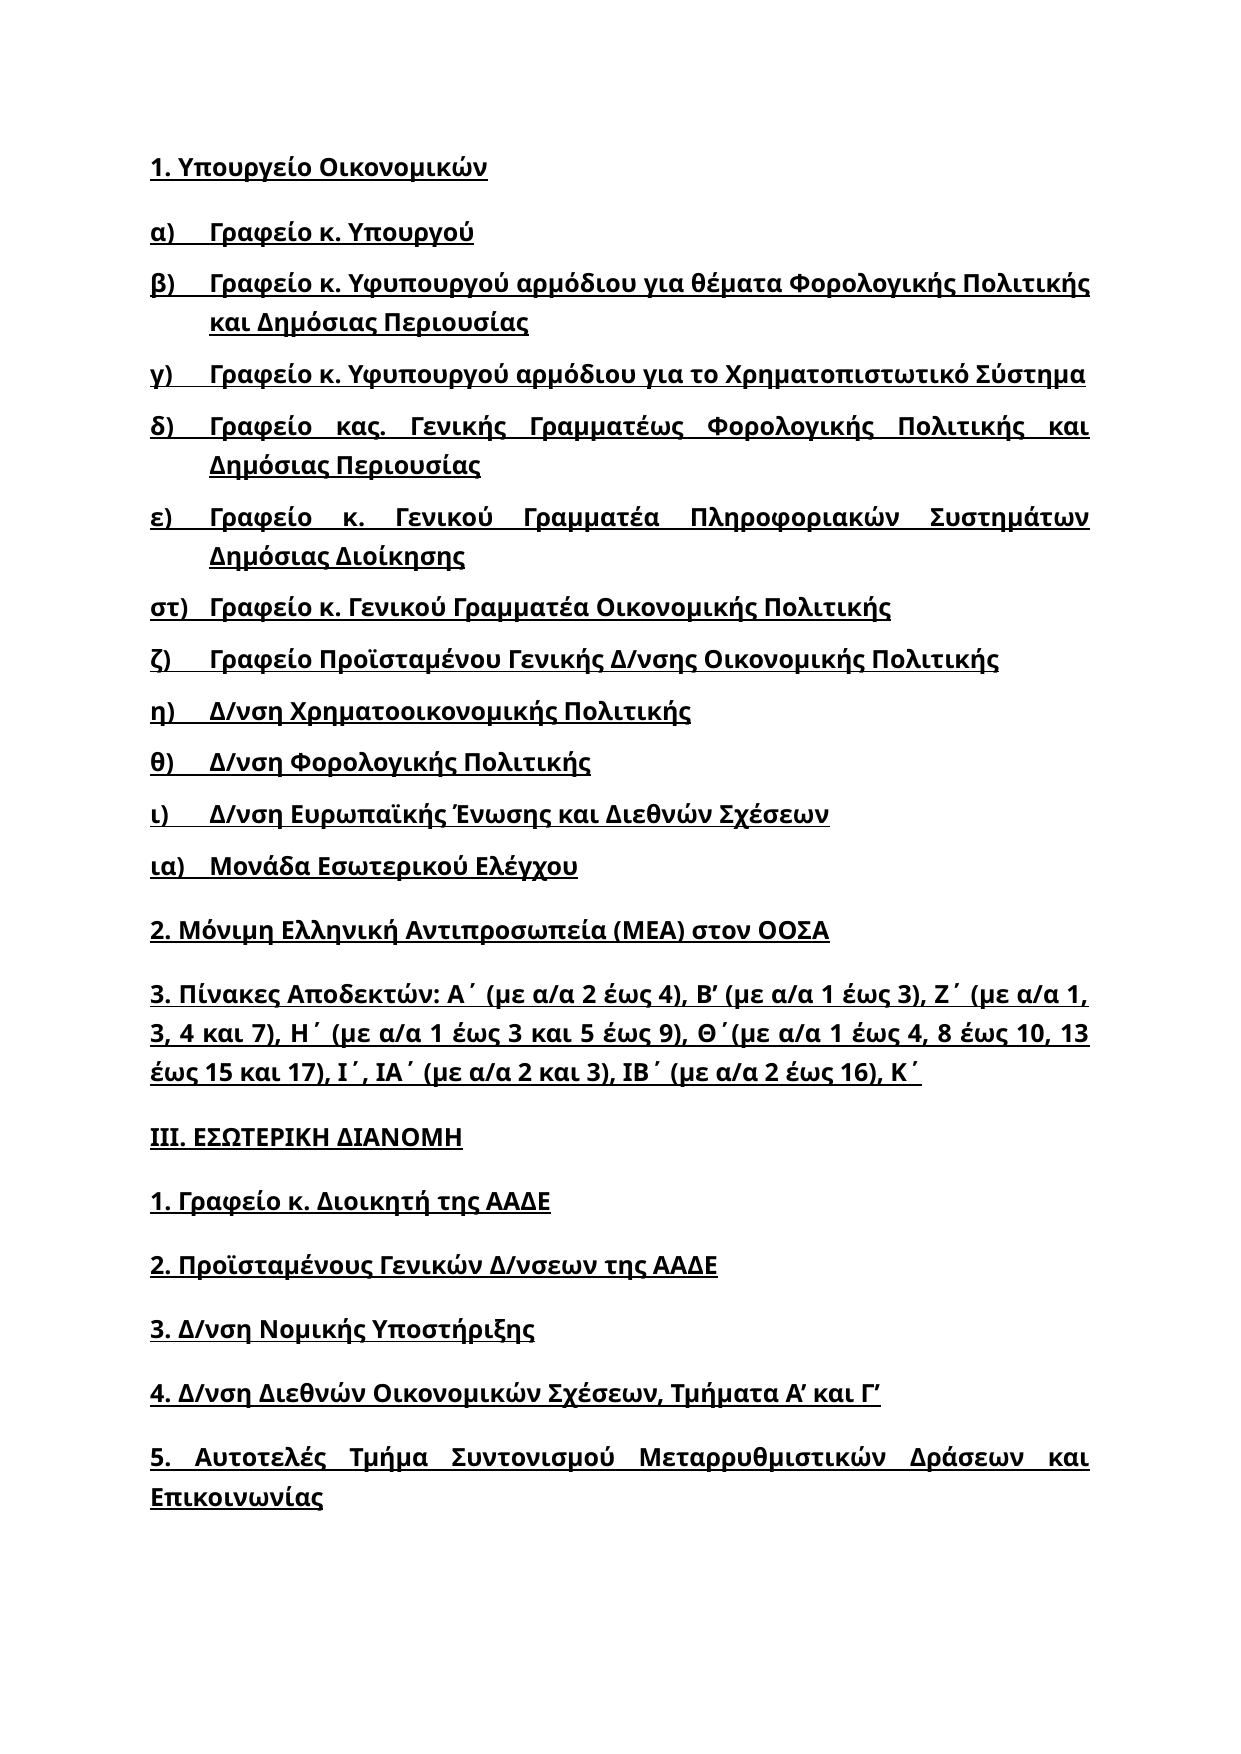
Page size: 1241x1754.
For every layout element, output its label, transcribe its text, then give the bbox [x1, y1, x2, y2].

list η) Δ/νση Χρηματοοικονομικής Πολιτικής [150, 693, 1090, 727]
list α) Γραφείο κ. Υπουργού [150, 214, 1090, 248]
list ζ) Γραφείο Προϊσταμένου Γενικής Δ/νσης Οικονομικής Πολιτικής [150, 642, 1090, 676]
text 3. Δ/νση Νομικής Υποστήριξης [150, 1312, 1090, 1346]
list ι) Δ/νση Ευρωπαϊκής Ένωσης και Διεθνών Σχέσεων [150, 797, 1090, 831]
list ε) Γραφείο κ. Γενικού Γραμματέα Πληροφοριακών Συστημάτων [150, 499, 1090, 528]
text 1. Γραφείο κ. Διοικητή της ΑΑΔΕ [150, 1183, 1090, 1217]
list Δημόσιας Διοίκησης [150, 530, 1090, 572]
text 3. Πίνακες Αποδεκτών: Α΄ (με α/α 2 έως 4), Β’ (με α/α 1 έως 3), Ζ΄ (με α/α 1, 3, 4 και 7), Η΄ (με α/α 1 έως 3 και 5 έως 9), Θ΄(με α/α 1 έως 4, 8 έως 10, 13 [150, 977, 1090, 1045]
text 5. Αυτοτελές Τμήμα Συντονισμού Μεταρρυθμιστικών Δράσεων και [150, 1440, 1090, 1469]
list γ) Γραφείο κ. Υφυπουργού αρμόδιου για το Χρηματοπιστωτικό Σύστημα [150, 357, 1090, 391]
text 4. Δ/νση Διεθνών Οικονομικών Σχέσεων, Τμήματα Α’ και Γ’ [150, 1376, 1090, 1410]
list Δημόσιας Περιουσίας [150, 439, 1090, 482]
text 2. Προϊσταμένους Γενικών Δ/νσεων της ΑΑΔΕ [150, 1247, 1090, 1282]
list θ) Δ/νση Φορολογικής Πολιτικής [150, 745, 1090, 779]
list ια) Μονάδα Εσωτερικού Ελέγχου [150, 848, 1090, 882]
list στ) Γραφείο κ. Γενικού Γραμματέα Οικονομικής Πολιτικής [150, 590, 1090, 624]
list και Δημόσιας Περιουσίας [150, 297, 1090, 339]
text 2. Μόνιμη Ελληνική Αντιπροσωπεία (ΜΕΑ) στον ΟΟΣΑ [150, 912, 1090, 947]
text έως 15 και 17), Ι΄, ΙΑ΄ (με α/α 2 και 3), ΙΒ΄ (με α/α 2 έως 16), Κ΄ [150, 1047, 1090, 1089]
text 1. Υπουργείο Οικονομικών [150, 150, 1090, 184]
list β) Γραφείο κ. Υφυπουργού αρμόδιου για θέματα Φορολογικής Πολιτικής [150, 266, 1090, 295]
text Επικοινωνίας [150, 1471, 1090, 1513]
list δ) Γραφείο κας. Γενικής Γραμματέως Φορολογικής Πολιτικής και [150, 408, 1090, 437]
text ΙΙΙ. ΕΣΩΤΕΡΙΚΗ ΔΙΑΝΟΜΗ [150, 1119, 1090, 1153]
